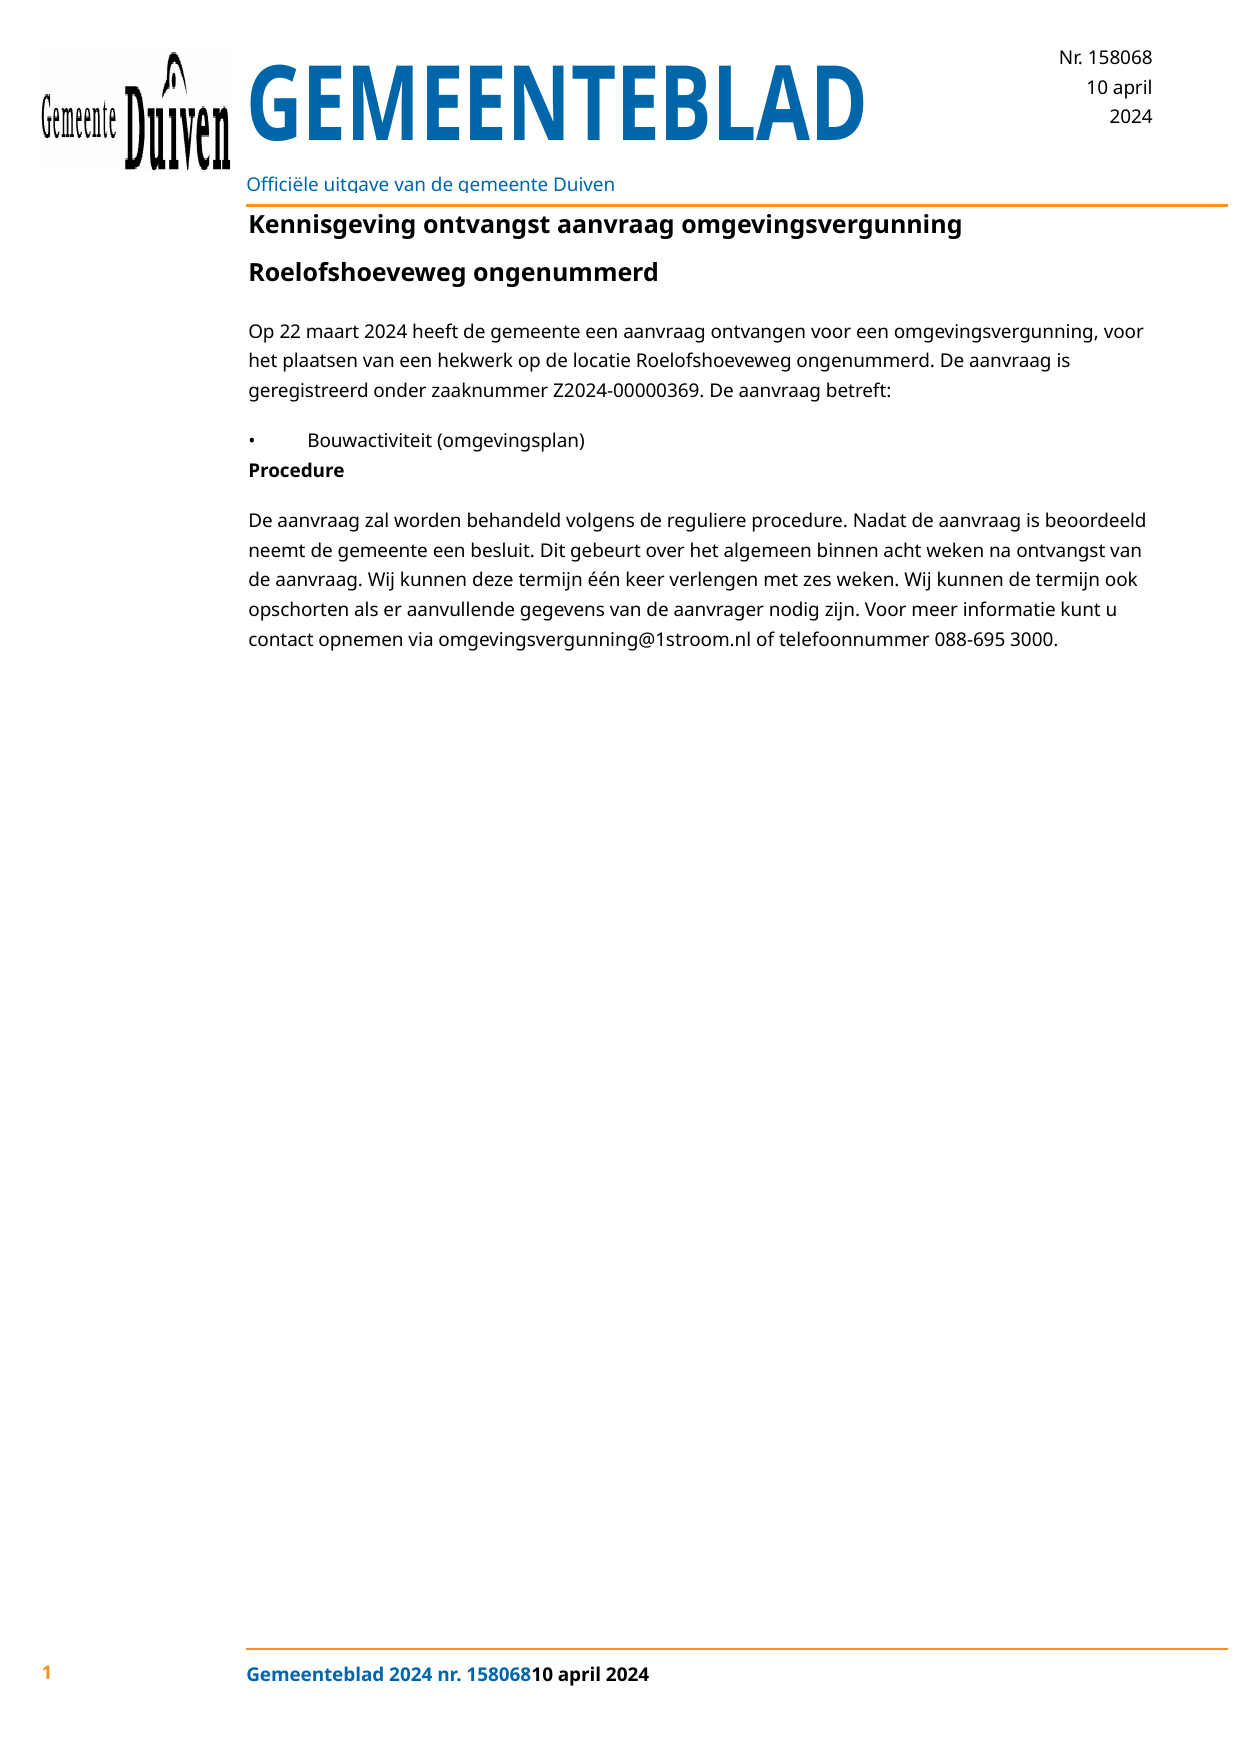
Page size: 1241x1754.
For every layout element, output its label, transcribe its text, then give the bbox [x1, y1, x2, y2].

text Op 22 maart 2024 heeft de gemeente een aanvraag ontvangen voor een omgevingsvergunning, voor het plaatsen van een hekwerk op de locatie Roelofshoeveweg ongenummerd. De aanvraag is geregistreerd onder zaaknummer Z2024-00000369. De aanvraag betreft: [248, 318, 1152, 403]
text Kennisgeving ontvangst aanvraag omgevingsvergunning Roelofshoeveweg ongenummerd [248, 207, 1152, 288]
text Procedure [248, 457, 1152, 483]
list Bouwactiviteit (omgevingsplan) [248, 427, 1152, 453]
picture [41, 47, 231, 172]
text De aanvraag zal worden behandeld volgens de reguliere procedure. Nadat de aanvraag is beoordeeld neemt de gemeente een besluit. Dit gebeurt over het algemeen binnen acht weken na ontvangst van de aanvraag. Wij kunnen deze termijn één keer verlengen met zes weken. Wij kunnen de termijn ook opschorten als er aanvullende gegevens van de aanvrager nodig zijn. Voor meer informatie kunt u contact opnemen via omgevingsvergunning@1stroom.nl of telefoonnummer 088-695 3000. [248, 507, 1152, 652]
